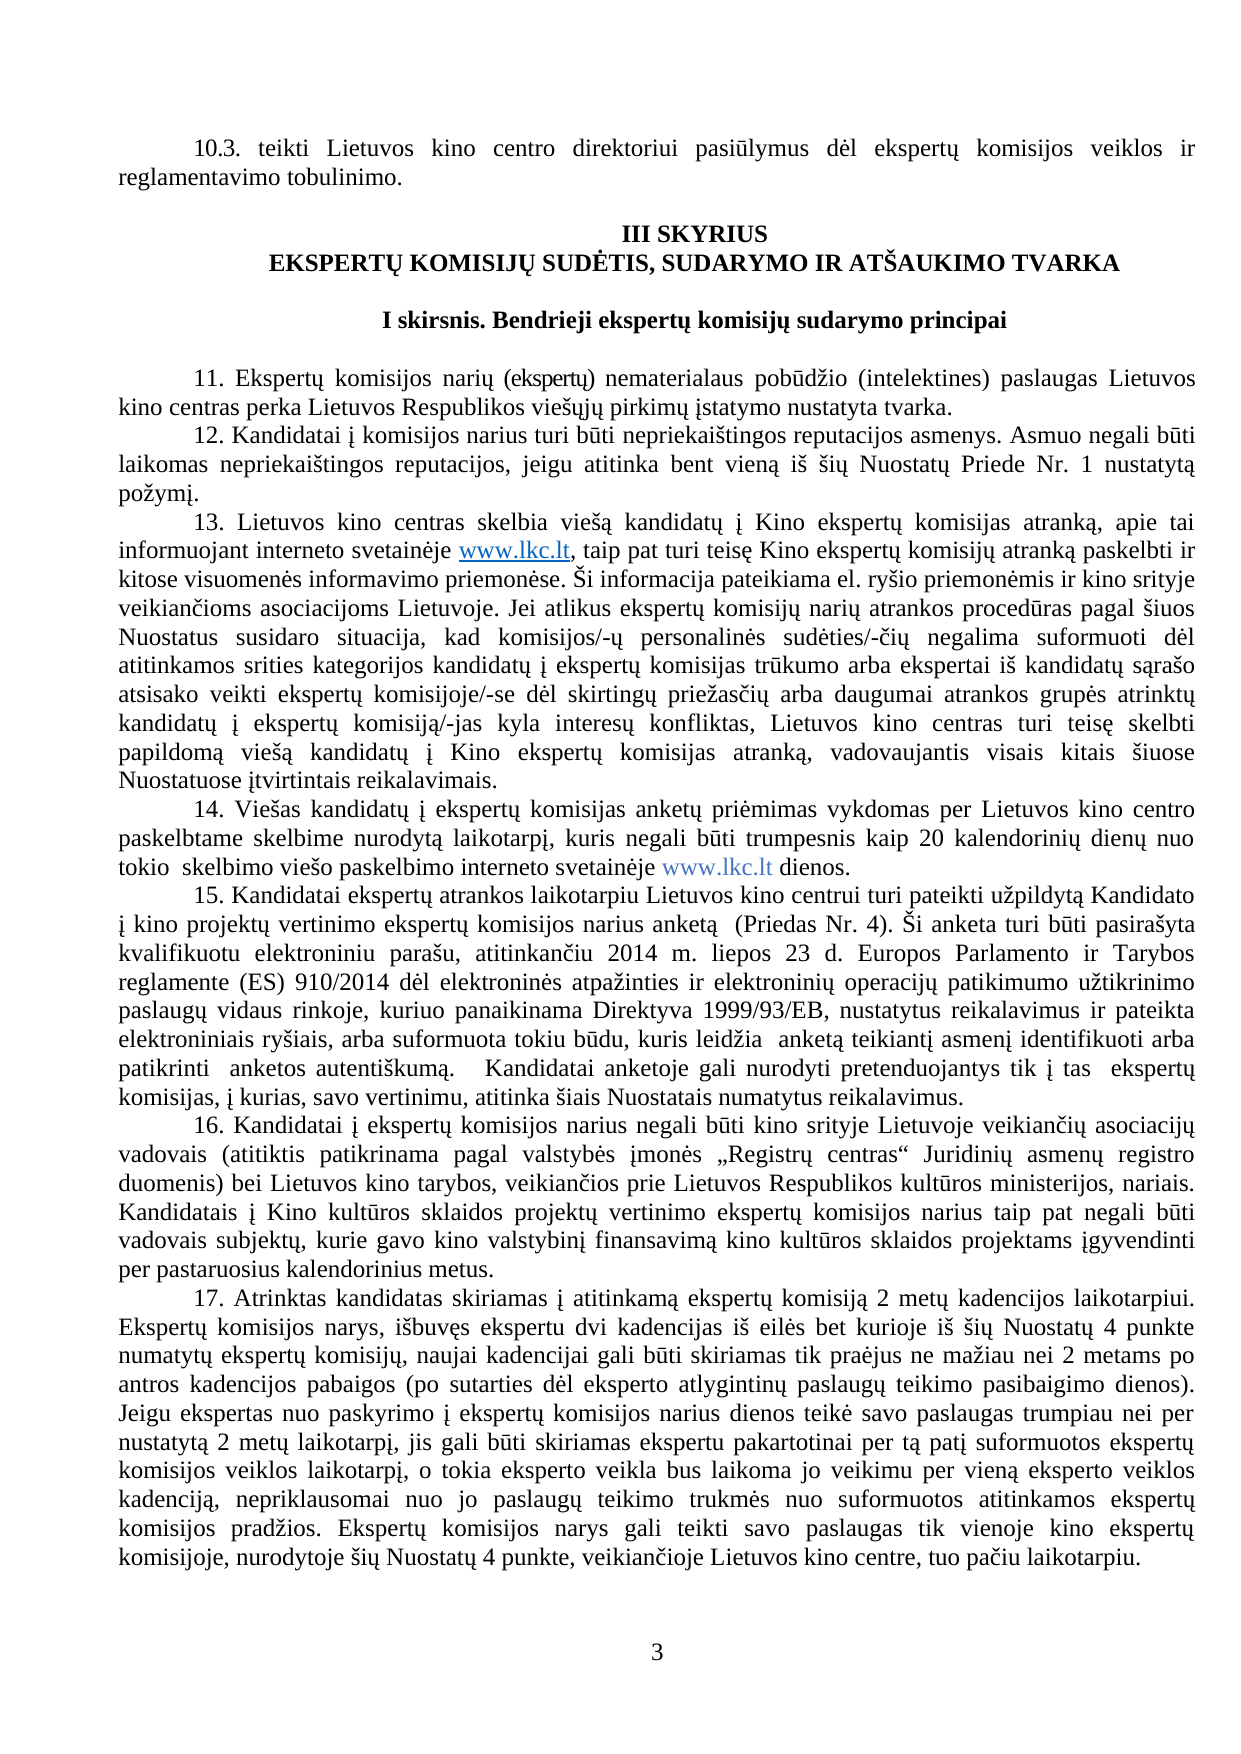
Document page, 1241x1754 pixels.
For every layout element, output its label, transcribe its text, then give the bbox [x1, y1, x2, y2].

text 13. Lietuvos kino centras skelbia viešą kandidatų į Kino ekspertų komisijas atranką, apie tai informuojant interneto svetainėje www.lkc.lt, taip pat turi teisę Kino ekspertų komisijų atranką paskelbti ir kitose visuomenės informavimo priemonėse. Ši informacija pateikiama el. ryšio priemonėmis ir kino srityje veikiančioms asociacijoms Lietuvoje. Jei atlikus ekspertų komisijų narių atrankos procedūras pagal šiuos Nuostatus susidaro situacija, kad komisijos/-ų personalinės sudėties/-čių negalima suformuoti dėl atitinkamos srities kategorijos kandidatų į ekspertų komisijas trūkumo arba ekspertai iš kandidatų sąrašo atsisako veikti ekspertų komisijoje/-se dėl skirtingų priežasčių arba daugumai atrankos grupės atrinktų kandidatų į ekspertų komisiją/-jas kyla interesų konfliktas, Lietuvos kino centras turi teisę skelbti papildomą viešą kandidatų į Kino ekspertų komisijas atranką, vadovaujantis visais kitais šiuose Nuostatuose įtvirtintais reikalavimais. [118, 507, 1196, 794]
text 14. Viešas kandidatų į ekspertų komisijas anketų priėmimas vykdomas per Lietuvos kino centro paskelbtame skelbime nurodytą laikotarpį, kuris negali būti trumpesnis kaip 20 kalendorinių dienų nuo tokio skelbimo viešo paskelbimo interneto svetainėje www.lkc.lt dienos. [118, 794, 1196, 880]
text 17. Atrinktas kandidatas skiriamas į atitinkamą ekspertų komisiją 2 metų kadencijos laikotarpiui. Ekspertų komisijos narys, išbuvęs ekspertu dvi kadencijas iš eilės bet kurioje iš šių Nuostatų 4 punkte numatytų ekspertų komisijų, naujai kadencijai gali būti skiriamas tik praėjus ne mažiau nei 2 metams po antros kadencijos pabaigos (po sutarties dėl eksperto atlygintinų paslaugų teikimo pasibaigimo dienos). Jeigu ekspertas nuo paskyrimo į ekspertų komisijos narius dienos teikė savo paslaugas trumpiau nei per nustatytą 2 metų laikotarpį, jis gali būti skiriamas ekspertu pakartotinai per tą patį suformuotos ekspertų komisijos veiklos laikotarpį, o tokia eksperto veikla bus laikoma jo veikimu per vieną eksperto veiklos kadenciją, nepriklausomai nuo jo paslaugų teikimo trukmės nuo suformuotos atitinkamos ekspertų komisijos pradžios. Ekspertų komisijos narys gali teikti savo paslaugas tik vienoje kino ekspertų komisijoje, nurodytoje šių Nuostatų 4 punkte, veikiančioje Lietuvos kino centre, tuo pačiu laikotarpiu. [118, 1283, 1196, 1570]
text 10.3. teikti Lietuvos kino centro direktoriui pasiūlymus dėl ekspertų komisijos veiklos ir reglamentavimo tobulinimo. [118, 133, 1196, 190]
text III SKYRIUS [118, 219, 1196, 248]
text EKSPERTŲ KOMISIJŲ SUDĖTIS, SUDARYMO IR ATŠAUKIMO TVARKA [118, 248, 1196, 277]
text 15. Kandidatai ekspertų atrankos laikotarpiu Lietuvos kino centrui turi pateikti užpildytą Kandidato į kino projektų vertinimo ekspertų komisijos narius anketą (Priedas Nr. 4). Ši anketa turi būti pasirašyta kvalifikuotu elektroniniu parašu, atitinkančiu 2014 m. liepos 23 d. Europos Parlamento ir Tarybos reglamente (ES) 910/2014 dėl elektroninės atpažinties ir elektroninių operacijų patikimumo užtikrinimo paslaugų vidaus rinkoje, kuriuo panaikinama Direktyva 1999/93/EB, nustatytus reikalavimus ir pateikta elektroniniais ryšiais, arba suformuota tokiu būdu, kuris leidžia anketą teikiantį asmenį identifikuoti arba patikrinti anketos autentiškumą. Kandidatai anketoje gali nurodyti pretenduojantys tik į tas ekspertų komisijas, į kurias, savo vertinimu, atitinka šiais Nuostatais numatytus reikalavimus. [118, 880, 1196, 1110]
text 12. Kandidatai į komisijos narius turi būti nepriekaištingos reputacijos asmenys. Asmuo negali būti laikomas nepriekaištingos reputacijos, jeigu atitinka bent vieną iš šių Nuostatų Priede Nr. 1 nustatytą požymį. [118, 420, 1196, 507]
text 16. Kandidatai į ekspertų komisijos narius negali būti kino srityje Lietuvoje veikiančių asociacijų vadovais (atitiktis patikrinama pagal valstybės įmonės „Registrų centras“ Juridinių asmenų registro duomenis) bei Lietuvos kino tarybos, veikiančios prie Lietuvos Respublikos kultūros ministerijos, nariais. Kandidatais į Kino kultūros sklaidos projektų vertinimo ekspertų komisijos narius taip pat negali būti vadovais subjektų, kurie gavo kino valstybinį finansavimą kino kultūros sklaidos projektams įgyvendinti per pastaruosius kalendorinius metus. [118, 1110, 1196, 1283]
text 11. Ekspertų komisijos narių (ekspertų) nematerialaus pobūdžio (intelektines) paslaugas Lietuvos kino centras perka Lietuvos Respublikos viešųjų pirkimų įstatymo nustatyta tvarka. [118, 363, 1196, 420]
text I skirsnis. Bendrieji ekspertų komisijų sudarymo principai [118, 305, 1196, 334]
